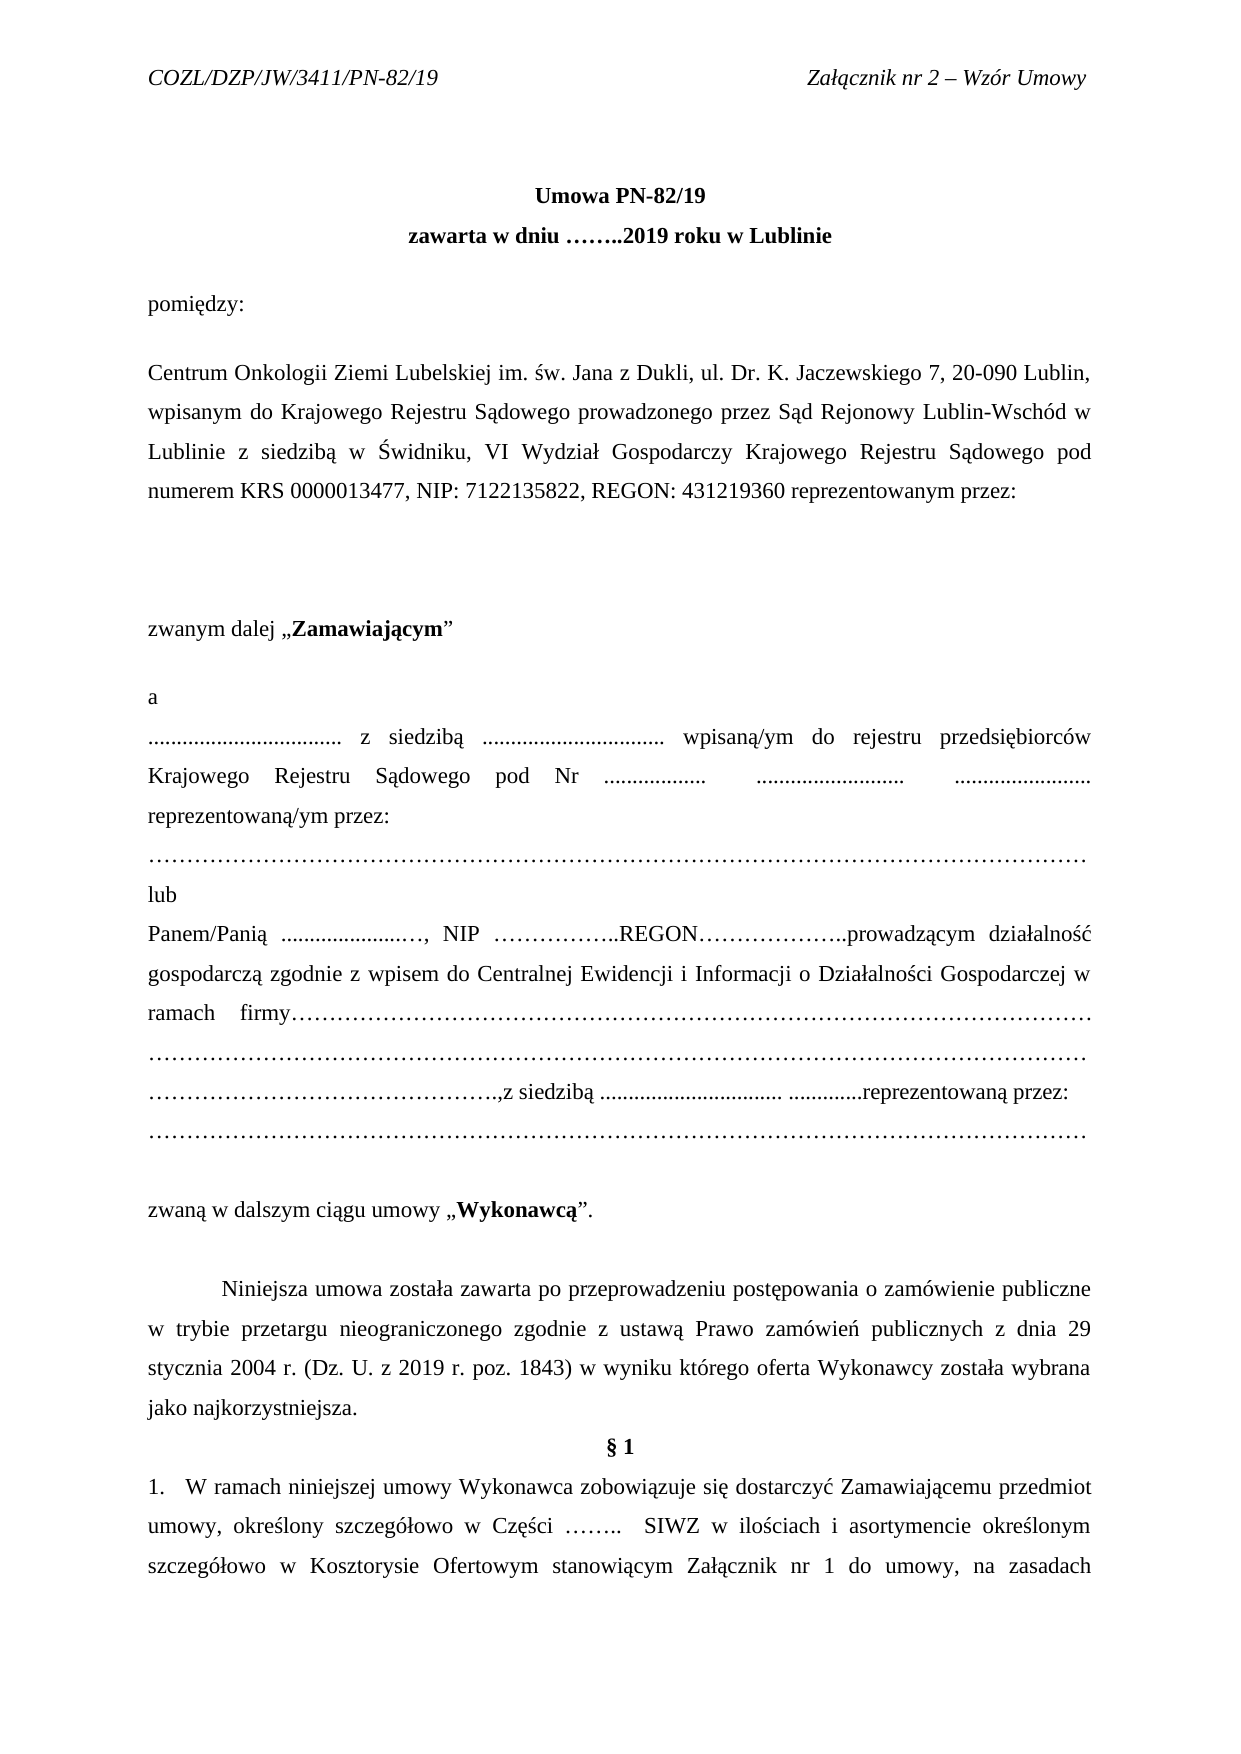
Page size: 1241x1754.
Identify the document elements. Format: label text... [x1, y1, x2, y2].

text Niniejsza umowa została zawarta po przeprowadzeniu postępowania o zamówienie publiczne w trybie przetargu nieograniczonego zgodnie z ustawą Prawo zamówień publicznych z dnia 29 stycznia 2004 r. (Dz. U. z 2019 r. poz. 1843) w wyniku którego oferta Wykonawcy została wybrana jako najkorzystniejsza. [148, 1276, 1093, 1420]
text Umowa PN-82/19 [148, 182, 1093, 208]
text Centrum Onkologii Ziemi Lubelskiej im. św. Jana z Dukli, ul. Dr. K. Jaczewskiego 7, 20-090 Lublin, wpisanym do Krajowego Rejestru Sądowego prowadzonego przez Sąd Rejonowy Lublin-Wschód w Lublinie z siedzibą w Świdniku, VI Wydział Gospodarczy Krajowego Rejestru Sądowego pod numerem KRS 0000013477, NIP: 7122135822, REGON: 431219360 reprezentowanym przez: [148, 359, 1093, 504]
text …………………………………………………………………………………………………………… [148, 1118, 1093, 1144]
text a [148, 683, 1093, 710]
text COZL/DZP/JW/3411/PN-82/19 Załącznik nr 2 – Wzór Umowy [148, 64, 1093, 90]
text zwanym dalej „Zamawiającym” [148, 615, 1093, 641]
text lub [148, 881, 1093, 907]
text zwaną w dalszym ciągu umowy „Wykonawcą”. [148, 1197, 1093, 1223]
text § 1 [148, 1433, 1093, 1460]
text .................................. z siedzibą ................................ wpisaną/ym do rejestru przedsiębiorców Krajowego Rejestru Sądowego pod Nr .................. .......................... ........................ reprezentowaną/ym przez: [148, 723, 1093, 828]
list W ramach niniejszej umowy Wykonawca zobowiązuje się dostarczyć Zamawiającemu przedmiot umowy, określony szczegółowo w Części …….. SIWZ w ilościach i asortymencie określonym szczegółowo w Kosztorysie Ofertowym stanowiącym Załącznik nr 1 do umowy, na zasadach [148, 1473, 1093, 1578]
text zawarta w dniu ……..2019 roku w Lublinie [148, 222, 1093, 248]
text pomiędzy: [148, 290, 1093, 317]
text …………………………………………………………………………………………………………… [148, 841, 1093, 868]
text Panem/Panią .....................…, NIP ……………..REGON………………..prowadzącym działalność gospodarczą zgodnie z wpisem do Centralnej Ewidencji i Informacji o Działalności Gospodarczej w ramach firmy…………………………………………………………………………………………… …………………………………………………………………………………………………………………………………………………….,z siedzibą ................................ .............reprezentowaną przez: [148, 920, 1093, 1104]
